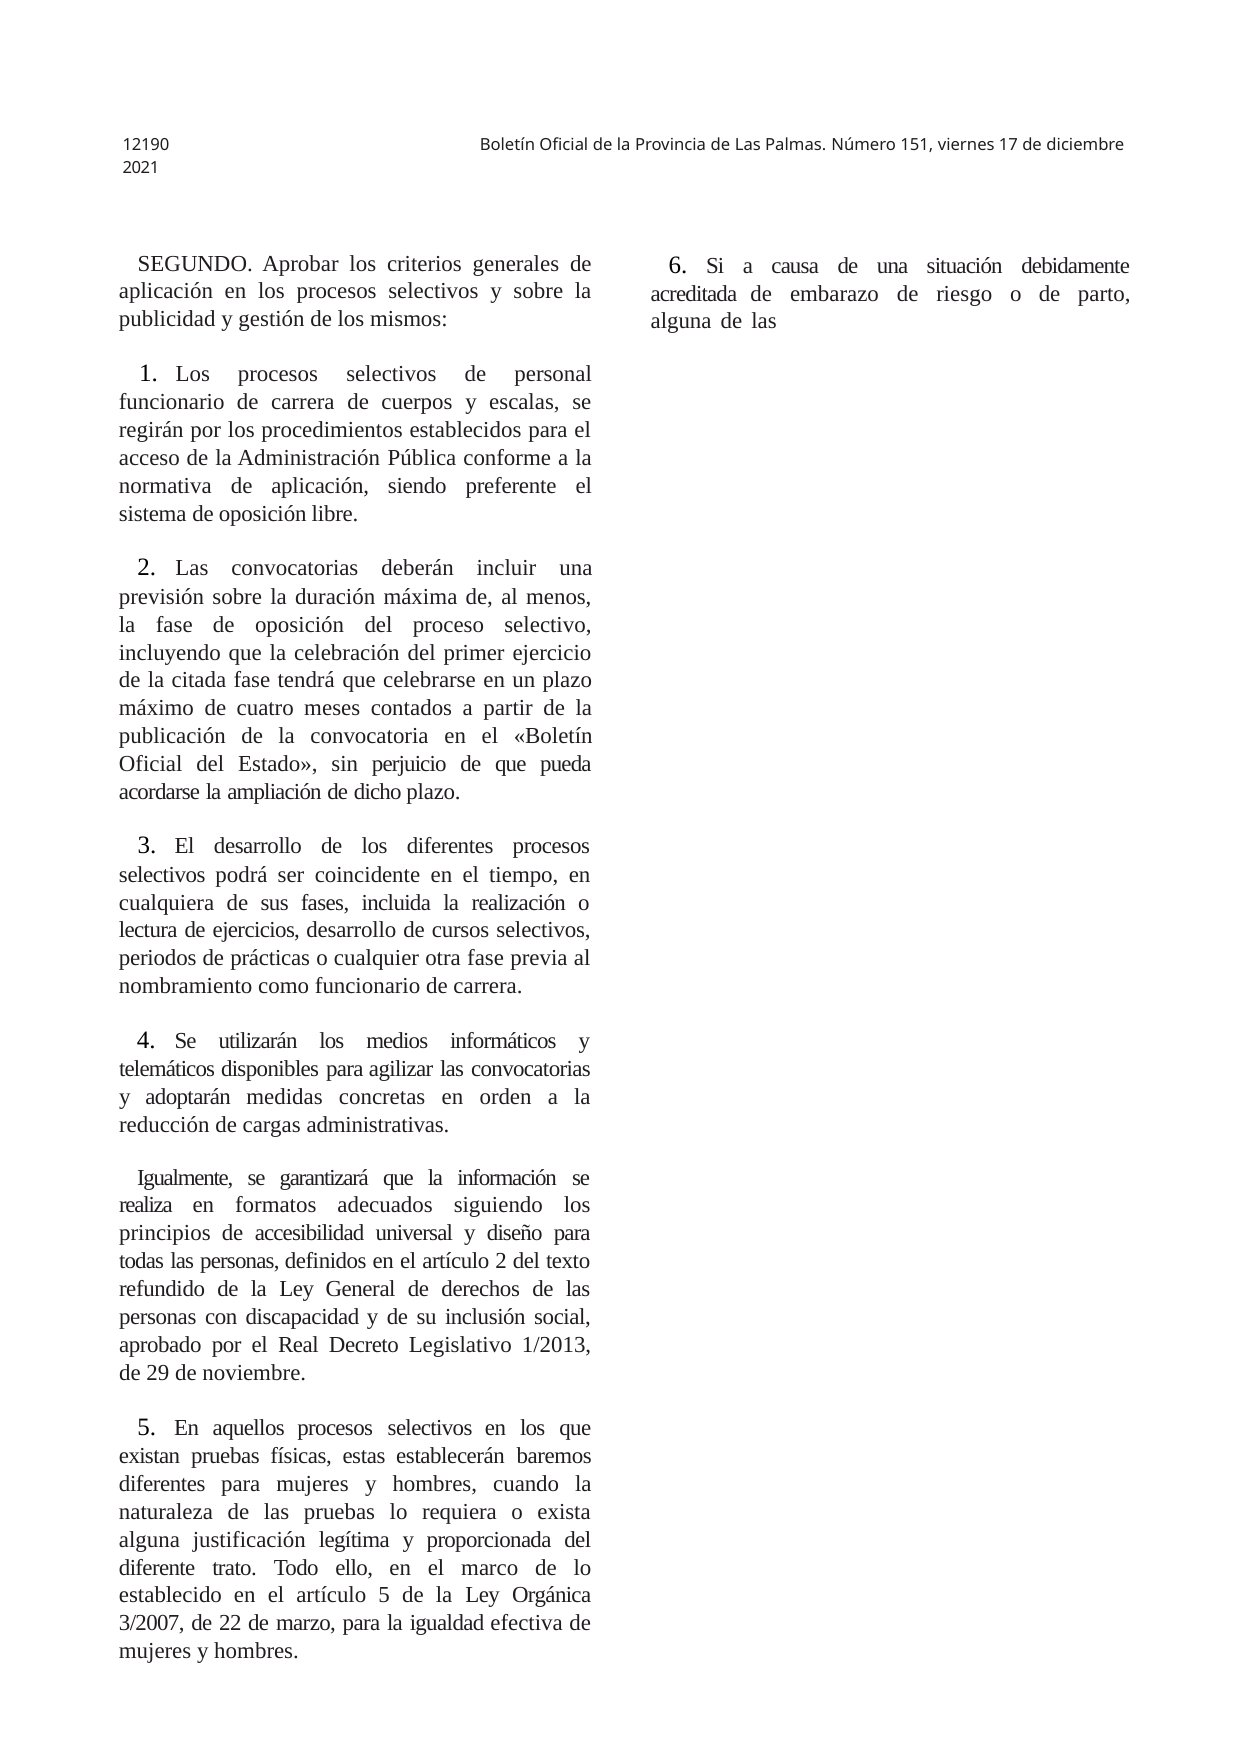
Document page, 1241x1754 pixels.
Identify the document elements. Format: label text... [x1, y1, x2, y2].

text 12190 Boletín Oficial de la Provincia de Las Palmas. Número 151, viernes 17 de diciembre 2021 [122, 133, 1136, 178]
list En aquellos procesos selectivos en los que existan pruebas físicas, estas establecerán baremos diferentes para mujeres y hombres, cuando la naturaleza de las pruebas lo requiera o exista alguna justificación legítima y proporcionada del diferente trato. Todo ello, en el marco de lo establecido en el artículo 5 de la Ley Orgánica 3/2007, de 22 de marzo, para la igualdad efectiva de mujeres y hombres. [119, 1412, 592, 1664]
list Si a causa de una situación debidamente acreditada de embarazo de riesgo o de parto, alguna de las [650, 250, 1131, 334]
list Las convocatorias deberán incluir una previsión sobre la duración máxima de, al menos, la fase de oposición del proceso selectivo, incluyendo que la celebración del primer ejercicio de la citada fase tendrá que celebrarse en un plazo máximo de cuatro meses contados a partir de la publicación de la convocatoria en el «Boletín Oficial del Estado», sin perjuicio de que pueda acordarse la ampliación de dicho plazo. [119, 552, 592, 804]
text SEGUNDO. Aprobar los criterios generales de aplicación en los procesos selectivos y sobre la publicidad y gestión de los mismos: [119, 250, 592, 332]
list El desarrollo de los diferentes procesos selectivos podrá ser coincidente en el tiempo, en cualquiera de sus fases, incluida la realización o lectura de ejercicios, desarrollo de cursos selectivos, periodos de prácticas o cualquier otra fase previa al nombramiento como funcionario de carrera. [119, 830, 590, 999]
list Los procesos selectivos de personal funcionario de carrera de cuerpos y escalas, se regirán por los procedimientos establecidos para el acceso de la Administración Pública conforme a la normativa de aplicación, siendo preferente el sistema de oposición libre. [119, 358, 592, 526]
list Se utilizarán los medios informáticos y telemáticos disponibles para agilizar las convocatorias y adoptarán medidas concretas en orden a la reducción de cargas administrativas. [119, 1025, 591, 1137]
text Igualmente, se garantizará que la información se realiza en formatos adecuados siguiendo los principios de accesibilidad universal y diseño para todas las personas, definidos en el artículo 2 del texto refundido de la Ley General de derechos de las personas con discapacidad y de su inclusión social, aprobado por el Real Decreto Legislativo 1/2013, de 29 de noviembre. [119, 1164, 591, 1385]
